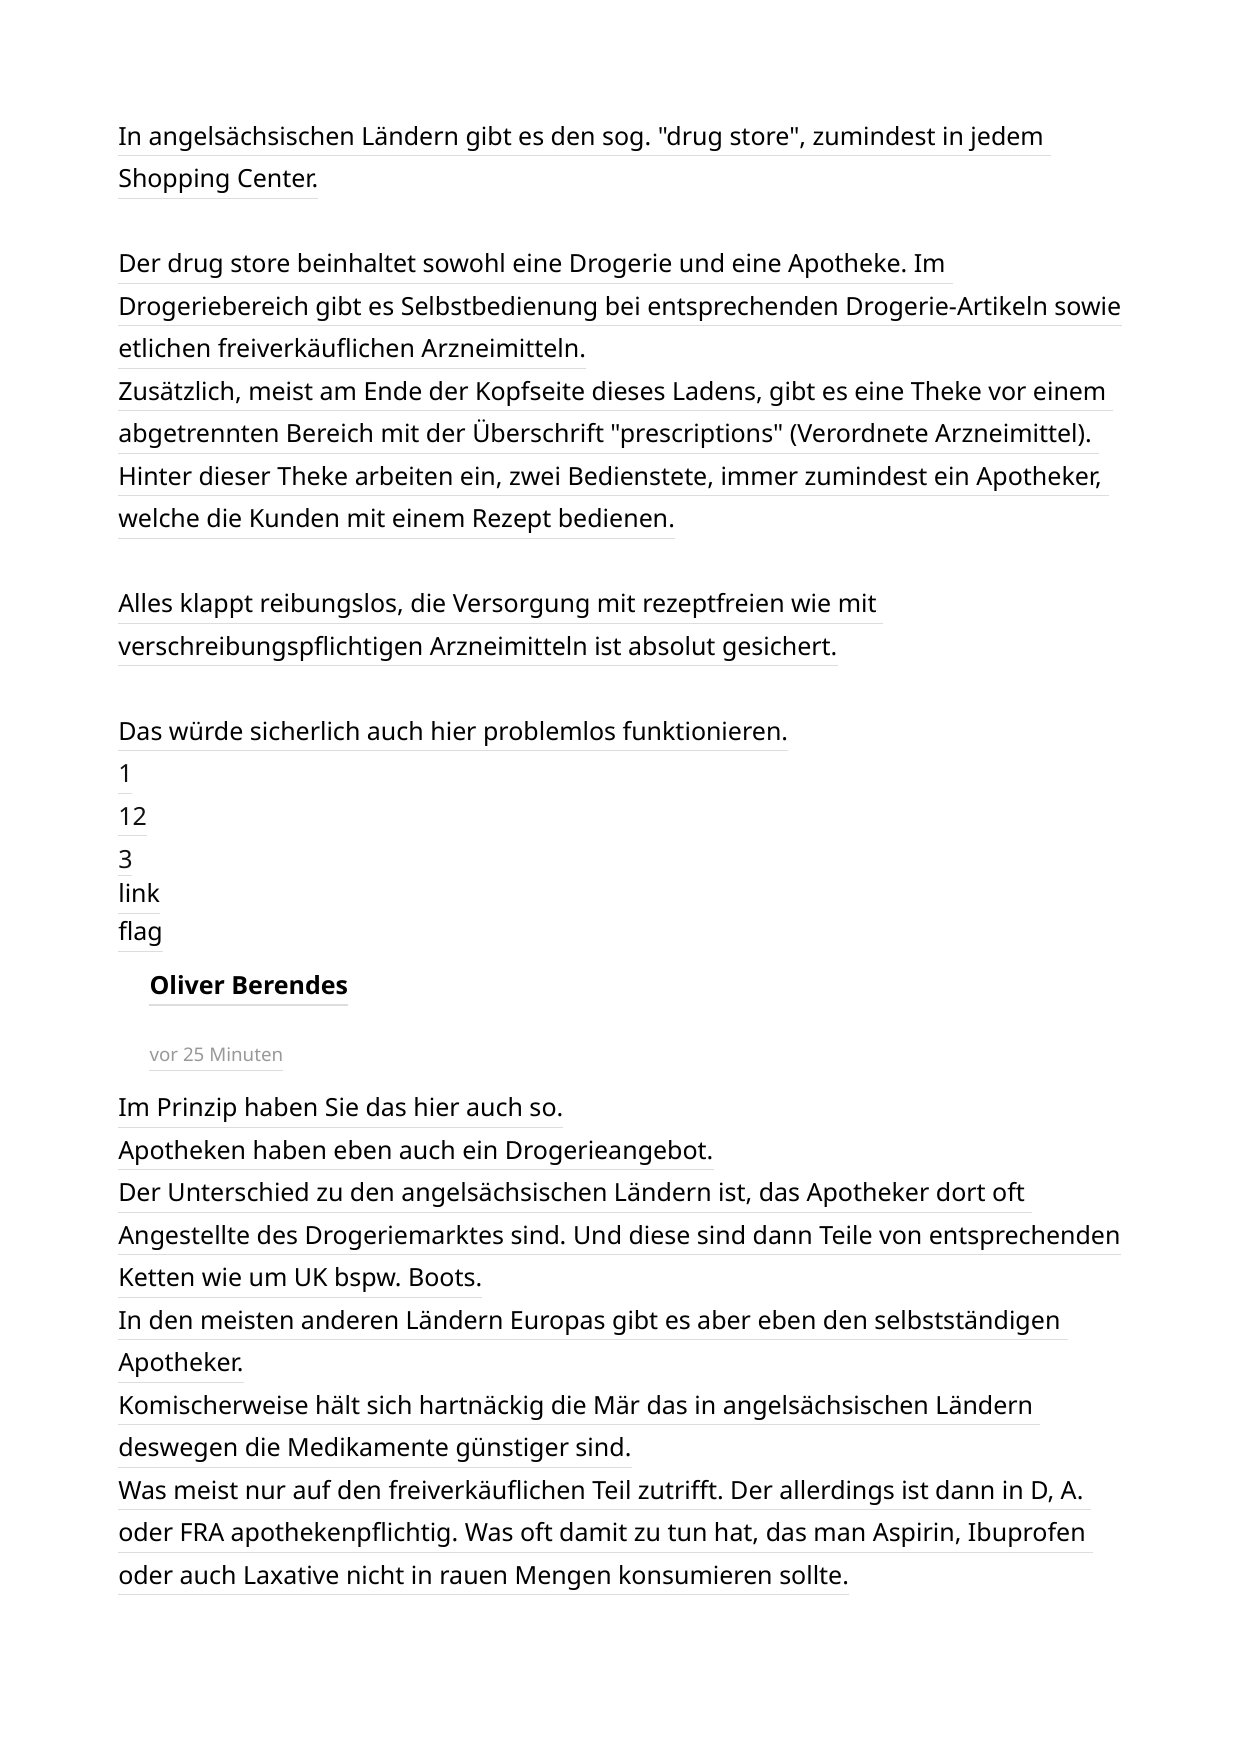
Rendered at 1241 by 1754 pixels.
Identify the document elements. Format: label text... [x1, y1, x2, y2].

text Im Prinzip haben Sie das hier auch so. Apotheken haben eben auch ein Drogerieangebot. Der Unterschied zu den angelsächsischen Ländern ist, das Apotheker dort oft Angestellte des Drogeriemarktes sind. Und diese sind dann Teile von entsprechenden [118, 1090, 1122, 1254]
text 12 [118, 798, 1122, 836]
text link [118, 876, 1122, 914]
text vor 25 Minuten [149, 1041, 1117, 1071]
text Oliver Berendes [149, 968, 1122, 1006]
text 3 [118, 841, 1122, 876]
text flag [118, 914, 1122, 952]
text In angelsächsischen Ländern gibt es den sog. "drug store", zumindest in jedem Shopping Center. Der drug store beinhaltet sowohl eine Drogerie und eine Apotheke. Im Drogeriebereich gibt es Selbstbedienung bei entsprechenden Drogerie-Artikeln sowie [118, 118, 1122, 325]
text etlichen freiverkäuflichen Arzneimitteln. Zusätzlich, meist am Ende der Kopfseite dieses Ladens, gibt es eine Theke vor einem abgetrennten Bereich mit der Überschrift "prescriptions" (Verordnete Arzneimittel). Hinter dieser Theke arbeiten ein, zwei Bedienstete, immer zumindest ein Apotheker, welche die Kunden mit einem Rezept bedienen. Alles klappt reibungslos, die Versorgung mit rezeptfreien wie mit verschreibungspflichtigen Arzneimitteln ist absolut gesichert. Das würde sicherlich auch hier problemlos funktionieren. [118, 326, 1122, 751]
text Ketten wie um UK bspw. Boots. In den meisten anderen Ländern Europas gibt es aber eben den selbstständigen Apotheker. Komischerweise hält sich hartnäckig die Mär das in angelsächsischen Ländern deswegen die Medikamente günstiger sind. Was meist nur auf den freiverkäuflichen Teil zutrifft. Der allerdings ist dann in D, A. oder FRA apothekenpflichtig. Was oft damit zu tun hat, das man Aspirin, Ibuprofen oder auch Laxative nicht in rauen Mengen konsumieren sollte. [118, 1255, 1122, 1595]
text 1 [118, 756, 1122, 794]
